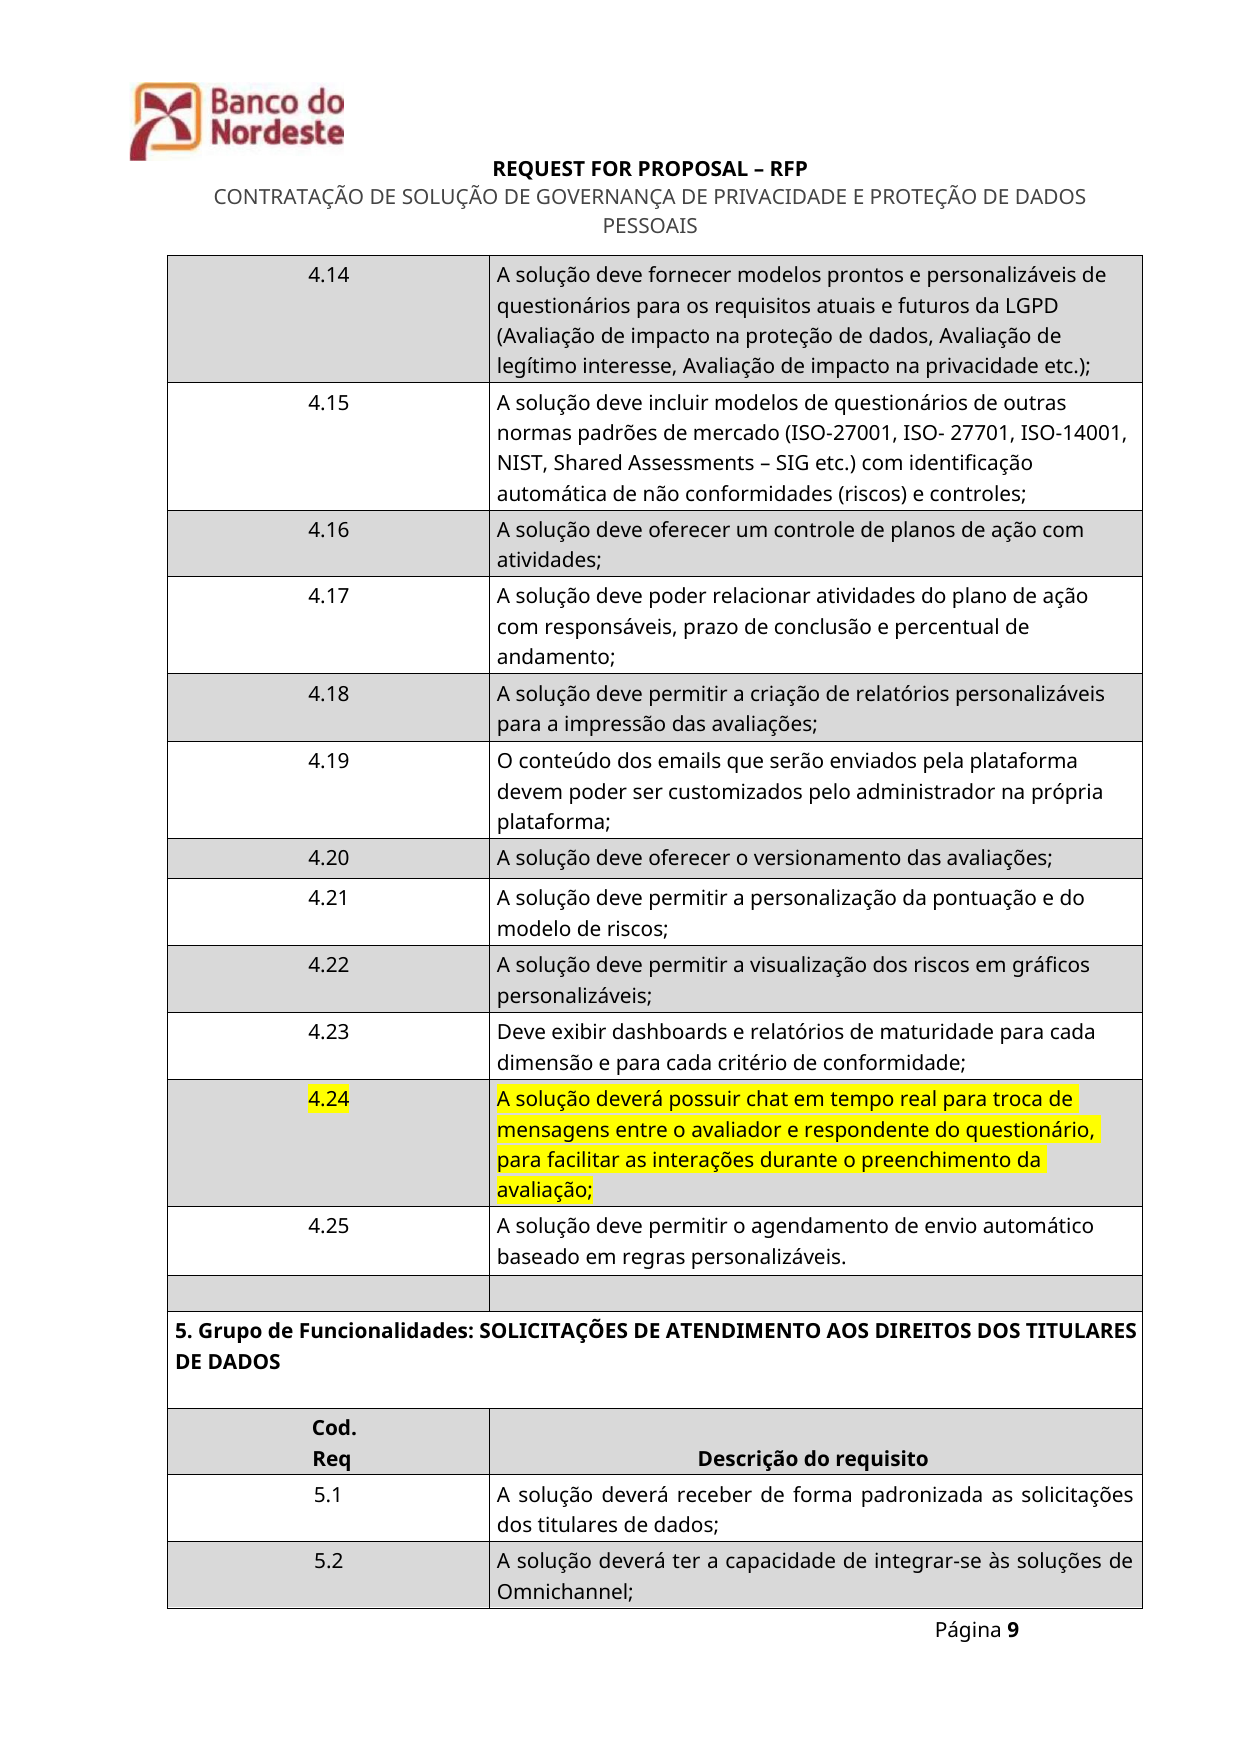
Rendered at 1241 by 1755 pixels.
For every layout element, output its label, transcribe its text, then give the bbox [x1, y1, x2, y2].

table_cell 4.18 [168, 674, 489, 741]
table_cell [168, 1276, 489, 1311]
table_cell 4.20 [168, 839, 489, 878]
table_cell 4.24 [168, 1080, 489, 1206]
table_cell 4.21 [168, 879, 489, 945]
table_cell A solução deverá possuir chat em tempo real para troca de mensagens entre o avaliador e respondente do questionário, para facilitar as interações durante o preenchimento da avaliação; [490, 1080, 1142, 1206]
table_cell 4.22 [168, 946, 489, 1012]
table_cell O conteúdo dos emails que serão enviados pela plataforma devem poder ser customizados pelo administrador na própria plataforma; [490, 742, 1142, 838]
table_cell A solução deve poder relacionar atividades do plano de ação com responsáveis, prazo de conclusão e percentual de andamento; [490, 577, 1142, 673]
table_cell 5.1 [168, 1475, 489, 1541]
table_cell Cod. Req [168, 1409, 489, 1474]
table_cell Deve exibir dashboards e relatórios de maturidade para cada dimensão e para cada critério de conformidade; [490, 1013, 1142, 1079]
table_cell 4.15 [168, 383, 489, 509]
table_cell A solução deve oferecer um controle de planos de ação com atividades; [490, 511, 1142, 576]
table_cell 4.19 [168, 742, 489, 838]
table_cell Descrição do requisito [490, 1409, 1142, 1474]
table_cell 5.2 [168, 1542, 489, 1607]
table_cell A solução deverá ter a capacidade de integrar-se às soluções de Omnichannel; [490, 1542, 1142, 1607]
table_cell 4.23 [168, 1013, 489, 1079]
table_cell A solução deve oferecer o versionamento das avaliações; [490, 839, 1142, 878]
table_cell A solução deve permitir o agendamento de envio automático baseado em regras personalizáveis. [490, 1207, 1142, 1275]
table_cell 4.16 [168, 511, 489, 576]
table_cell 5. Grupo de Funcionalidades: SOLICITAÇÕES DE ATENDIMENTO AOS DIREITOS DOS TITULARES DE DADOS [168, 1312, 1142, 1408]
table_cell A solução deve permitir a visualização dos riscos em gráficos personalizáveis; [490, 946, 1142, 1012]
table_cell A solução deve permitir a criação de relatórios personalizáveis para a impressão das avaliações; [490, 674, 1142, 741]
table_cell A solução deve incluir modelos de questionários de outras normas padrões de mercado (ISO-27001, ISO- 27701, ISO-14001, NIST, Shared Assessments – SIG etc.) com identificação automática de não conformidades (riscos) e controles; [490, 383, 1142, 509]
table_cell [490, 1276, 1142, 1311]
table_cell A solução deve fornecer modelos prontos e personalizáveis de questionários para os requisitos atuais e futuros da LGPD (Avaliação de impacto na proteção de dados, Avaliação de legítimo interesse, Avaliação de impacto na privacidade etc.); [490, 256, 1142, 382]
table_cell A solução deverá receber de forma padronizada as solicitações dos titulares de dados; [490, 1475, 1142, 1541]
table_cell A solução deve permitir a personalização da pontuação e do modelo de riscos; [490, 879, 1142, 945]
table_cell 4.17 [168, 577, 489, 673]
table_cell 4.25 [168, 1207, 489, 1275]
table_cell 4.14 [168, 256, 489, 382]
